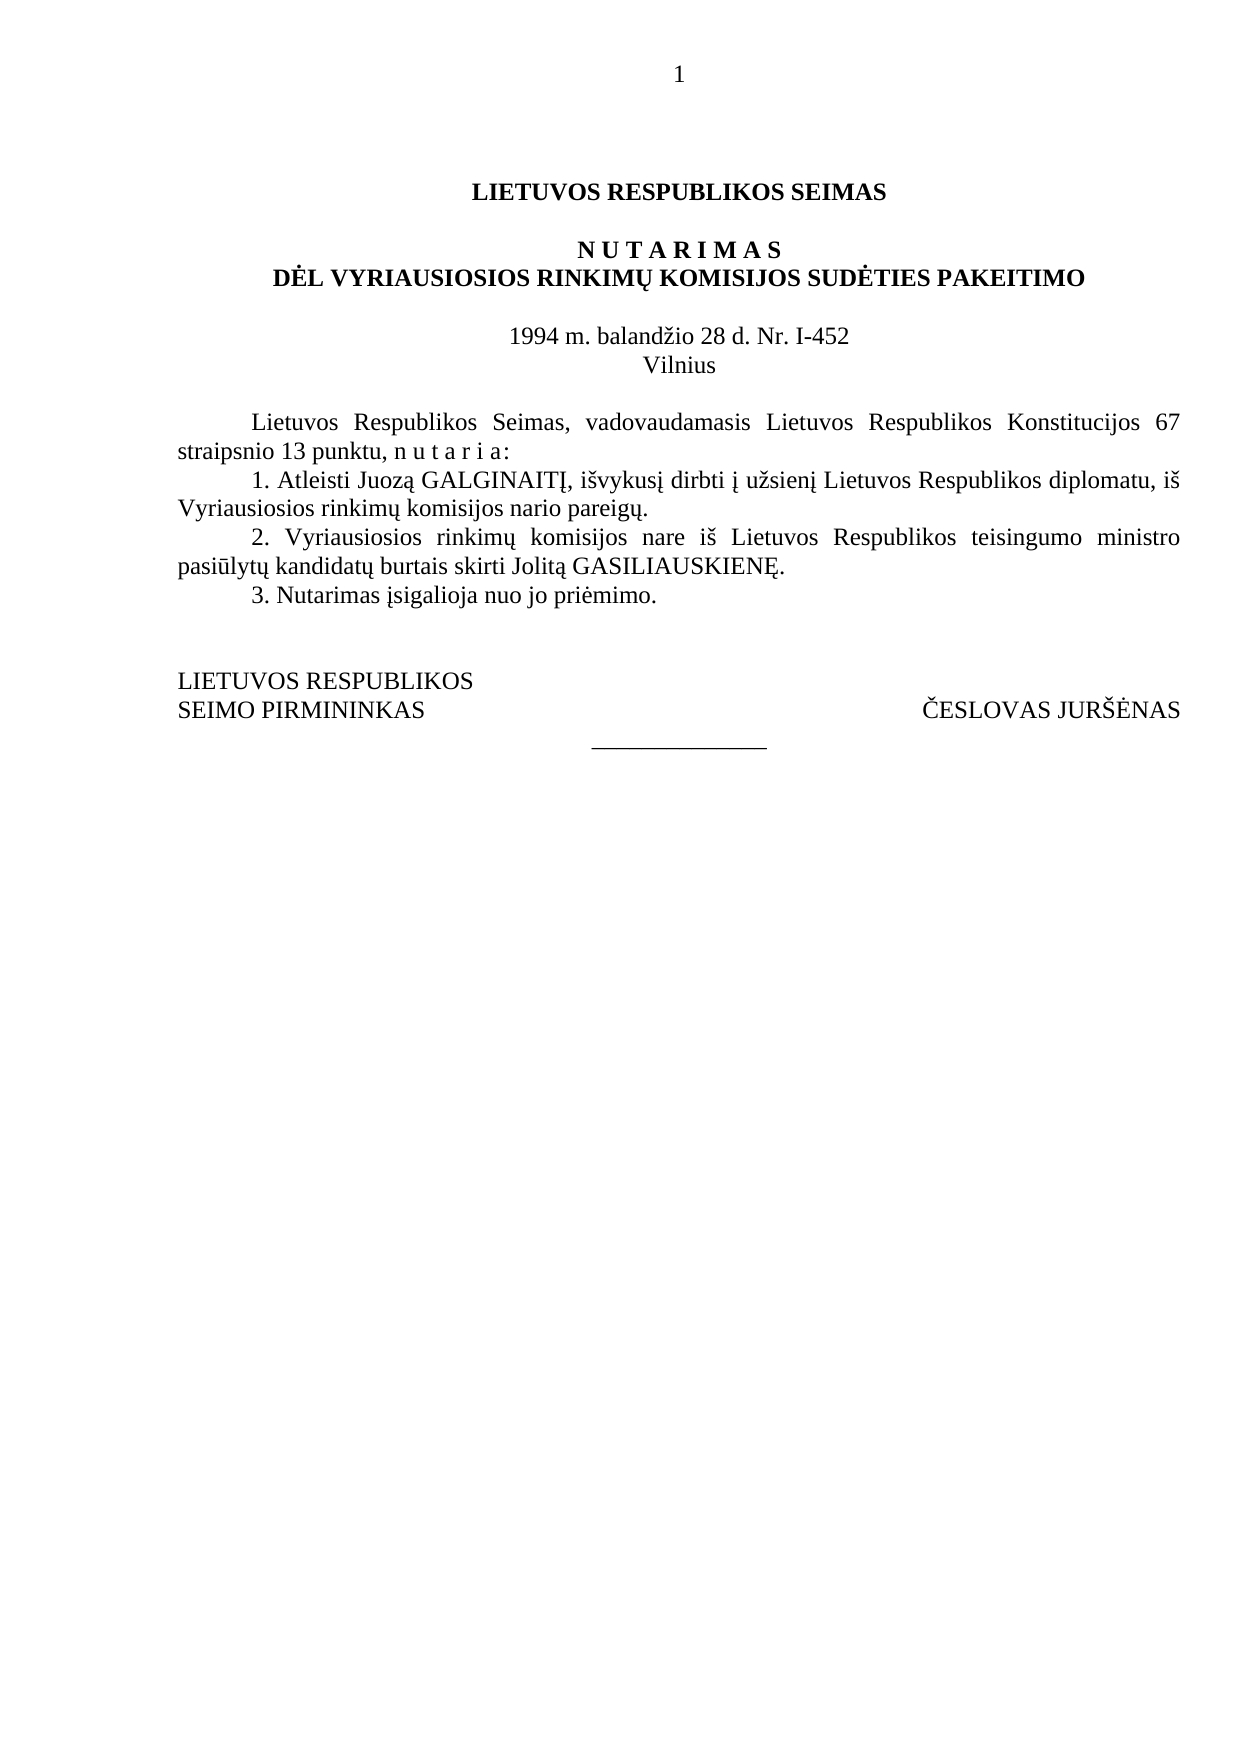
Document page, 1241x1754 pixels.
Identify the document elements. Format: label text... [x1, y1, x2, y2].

text SEIMO PIRMININKAS ČESLOVAS JURŠĖNAS [177, 695, 1181, 723]
text Vilnius [177, 350, 1181, 378]
text N U T A R I M A S [177, 235, 1181, 263]
text LIETUVOS RESPUBLIKOS SEIMAS [177, 177, 1181, 206]
text 1994 m. balandžio 28 d. Nr. I-452 [177, 321, 1181, 350]
text LIETUVOS RESPUBLIKOS [177, 666, 1181, 695]
text Lietuvos Respublikos Seimas, vadovaudamasis Lietuvos Respublikos Konstitucijos 67 straipsnio 13 punktu, nutaria: [177, 407, 1181, 465]
text 3. Nutarimas įsigalioja nuo jo priėmimo. [177, 580, 1181, 608]
text 1. Atleisti Juozą GALGINAITĮ, išvykusį dirbti į užsienį Lietuvos Respublikos diplomatu, iš Vyriausiosios rinkimų komisijos nario pareigų. [177, 465, 1181, 522]
text 2. Vyriausiosios rinkimų komisijos nare iš Lietuvos Respublikos teisingumo ministro pasiūlytų kandidatų burtais skirti Jolitą GASILIAUSKIENĘ. [177, 522, 1181, 580]
text ______________ [177, 723, 1181, 752]
text DĖL VYRIAUSIOSIOS RINKIMŲ KOMISIJOS SUDĖTIES PAKEITIMO [177, 263, 1181, 292]
